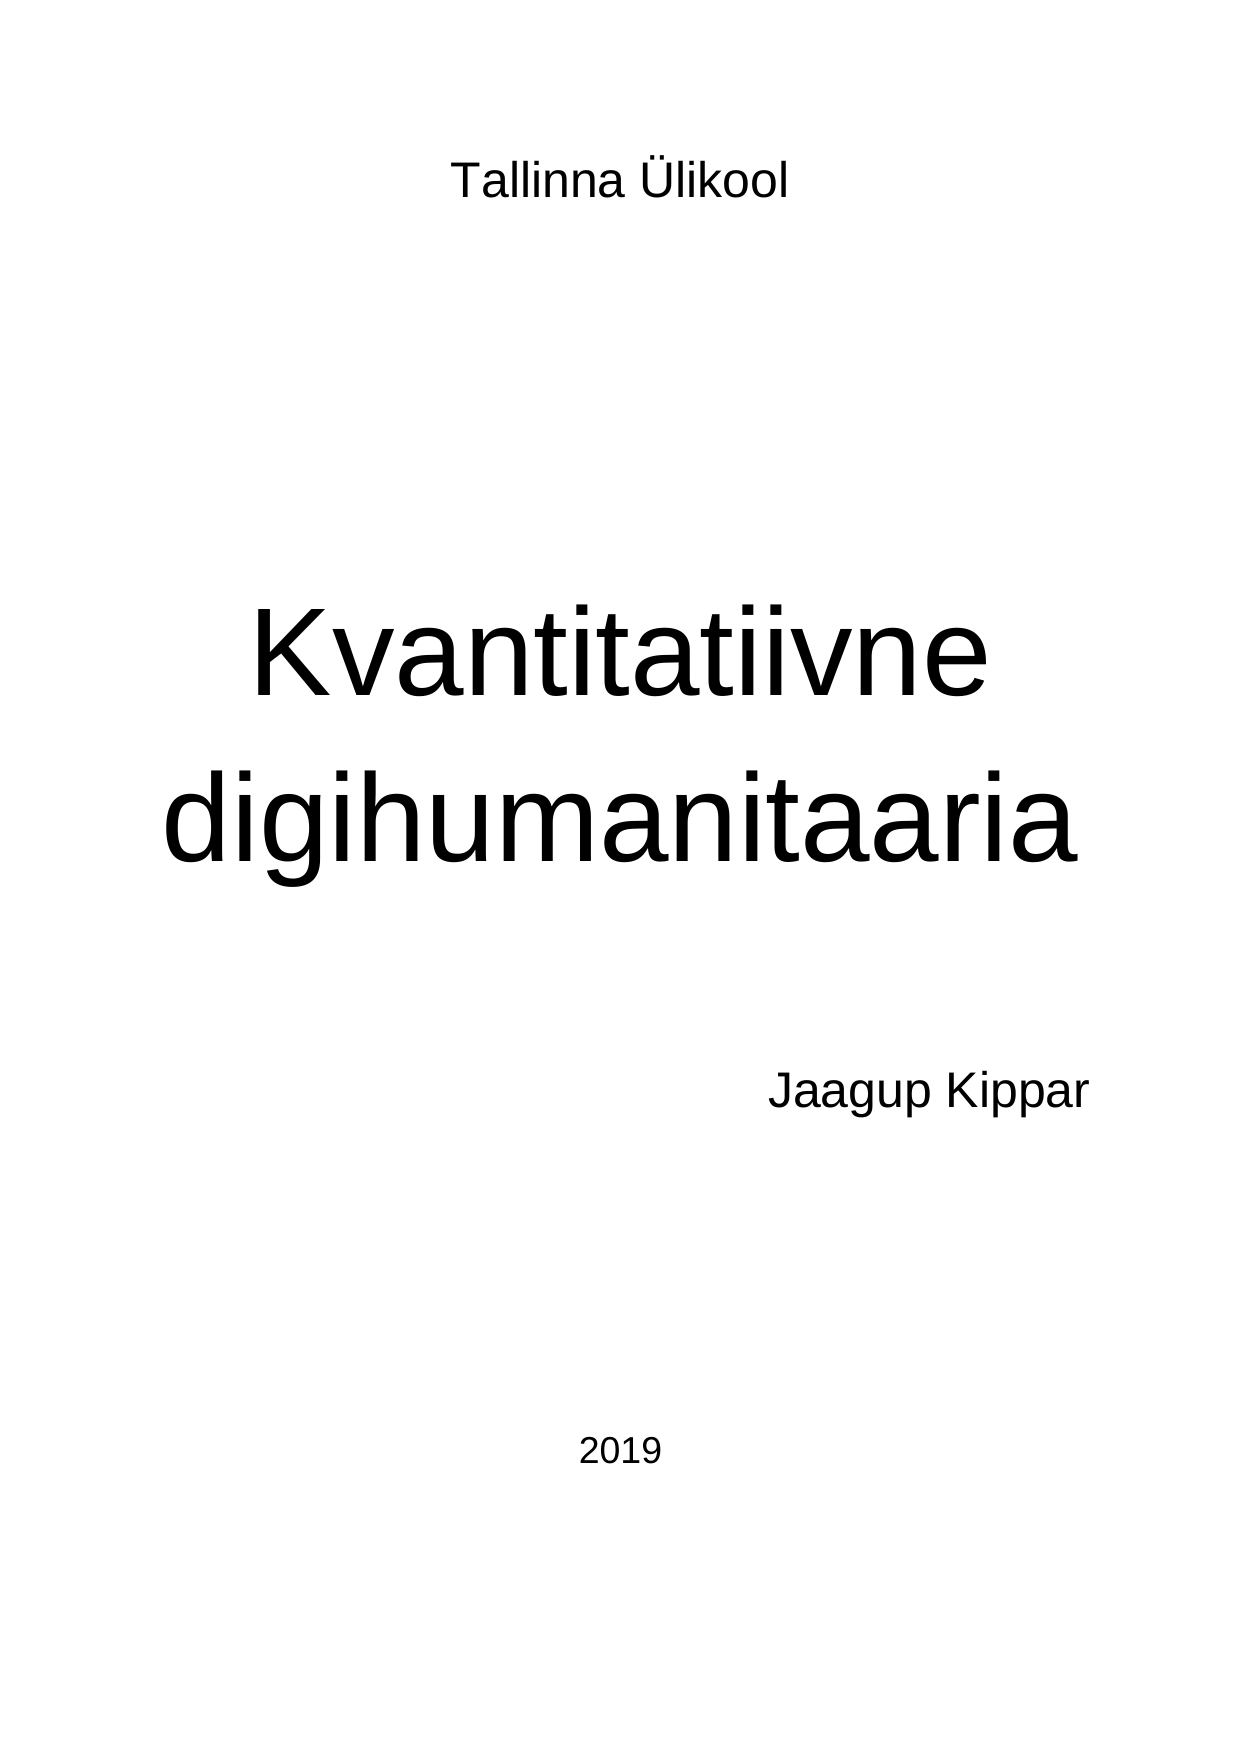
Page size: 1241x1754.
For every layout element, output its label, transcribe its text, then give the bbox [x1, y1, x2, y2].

text 2019 [150, 1428, 1090, 1471]
text Tallinna Ülikool [150, 150, 1090, 207]
text Jaagup Kippar [150, 1060, 1090, 1118]
text Kvantitatiivne digihumanitaaria [150, 578, 1090, 888]
